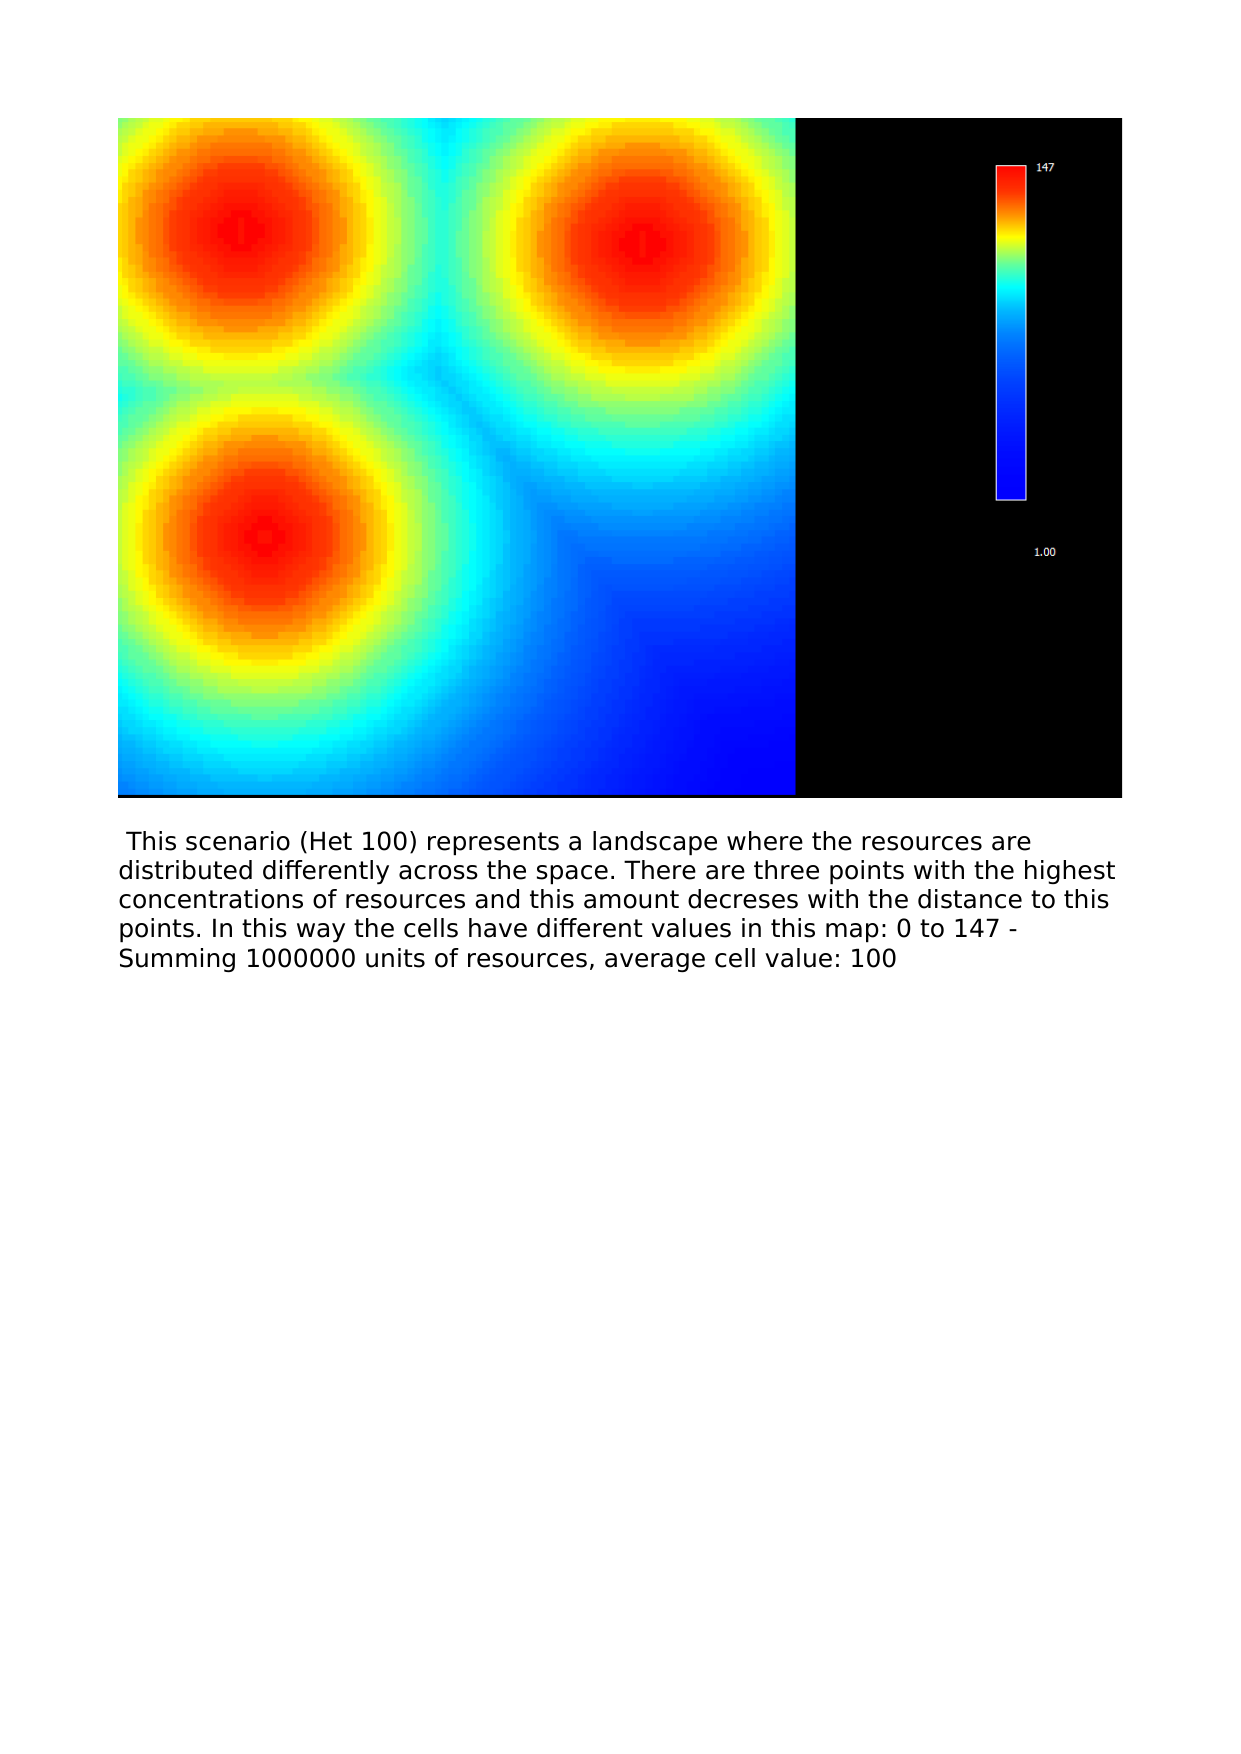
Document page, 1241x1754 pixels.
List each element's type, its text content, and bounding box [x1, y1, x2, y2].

text This scenario (Het 100) represents a landscape where the resources are distributed differently across the space. There are three points with the highest concentrations of resources and this amount decreses with the distance to this points. In this way the cells have different values in this map: 0 to 147 - Summing 1000000 units of resources, average cell value: 100 [118, 798, 1122, 1002]
picture [118, 118, 1123, 798]
